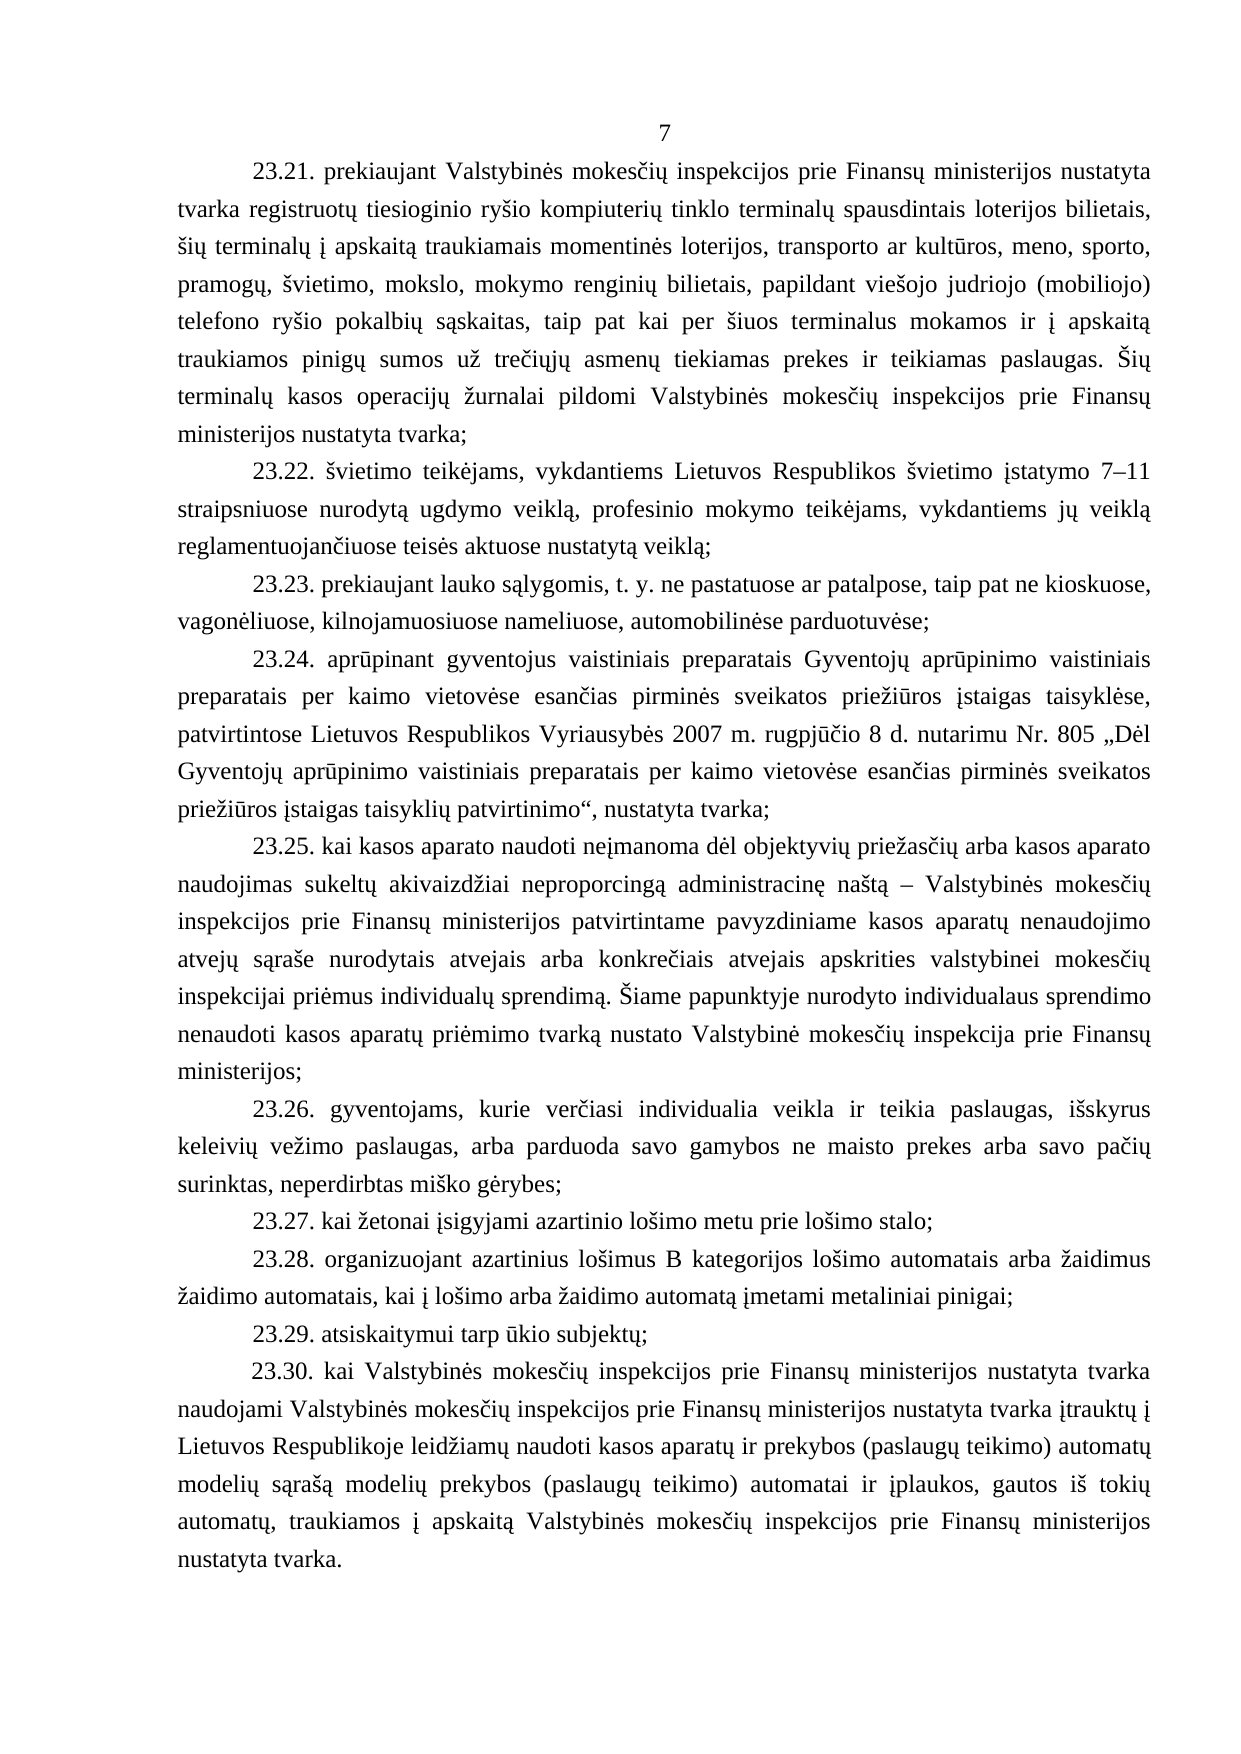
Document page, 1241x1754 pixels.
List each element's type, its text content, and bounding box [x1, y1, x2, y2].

text 23.27. kai žetonai įsigyjami azartinio lošimo metu prie lošimo stalo; [177, 1198, 1152, 1235]
text 23.30. kai Valstybinės mokesčių inspekcijos prie Finansų ministerijos nustatyta tvarka naudojami Valstybinės mokesčių inspekcijos prie Finansų ministerijos nustatyta tvarka įtrauktų į Lietuvos Respublikoje leidžiamų naudoti kasos aparatų ir prekybos (paslaugų teikimo) automatų modelių sąrašą modelių prekybos (paslaugų teikimo) automatai ir įplaukos, gautos iš tokių automatų, traukiamos į apskaitą Valstybinės mokesčių inspekcijos prie Finansų ministerijos nustatyta tvarka. [177, 1348, 1152, 1573]
text 23.28. organizuojant azartinius lošimus B kategorijos lošimo automatais arba žaidimus žaidimo automatais, kai į lošimo arba žaidimo automatą įmetami metaliniai pinigai; [177, 1235, 1152, 1310]
text 23.25. kai kasos aparato naudoti neįmanoma dėl objektyvių priežasčių arba kasos aparato naudojimas sukeltų akivaizdžiai neproporcingą administracinę naštą – Valstybinės mokesčių inspekcijos prie Finansų ministerijos patvirtintame pavyzdiniame kasos aparatų nenaudojimo atvejų sąraše nurodytais atvejais arba konkrečiais atvejais apskrities valstybinei mokesčių inspekcijai priėmus individualų sprendimą. Šiame papunktyje nurodyto individualaus sprendimo nenaudoti kasos aparatų priėmimo tvarką nustato Valstybinė mokesčių inspekcija prie Finansų ministerijos; [177, 823, 1152, 1085]
text 23.26. gyventojams, kurie verčiasi individualia veikla ir teikia paslaugas, išskyrus keleivių vežimo paslaugas, arba parduoda savo gamybos ne maisto prekes arba savo pačių surinktas, neperdirbtas miško gėrybes; [177, 1085, 1152, 1198]
text 23.21. prekiaujant Valstybinės mokesčių inspekcijos prie Finansų ministerijos nustatyta tvarka registruotų tiesioginio ryšio kompiuterių tinklo terminalų spausdintais loterijos bilietais, šių terminalų į apskaitą traukiamais momentinės loterijos, transporto ar kultūros, meno, sporto, pramogų, švietimo, mokslo, mokymo renginių bilietais, papildant viešojo judriojo (mobiliojo) telefono ryšio pokalbių sąskaitas, taip pat kai per šiuos terminalus mokamos ir į apskaitą traukiamos pinigų sumos už trečiųjų asmenų tiekiamas prekes ir teikiamas paslaugas. Šių terminalų kasos operacijų žurnalai pildomi Valstybinės mokesčių inspekcijos prie Finansų ministerijos nustatyta tvarka; [177, 148, 1152, 448]
text 23.29. atsiskaitymui tarp ūkio subjektų; [177, 1310, 1152, 1348]
text 23.24. aprūpinant gyventojus vaistiniais preparatais Gyventojų aprūpinimo vaistiniais preparatais per kaimo vietovėse esančias pirminės sveikatos priežiūros įstaigas taisyklėse, patvirtintose Lietuvos Respublikos Vyriausybės 2007 m. rugpjūčio 8 d. nutarimu Nr. 805 „Dėl Gyventojų aprūpinimo vaistiniais preparatais per kaimo vietovėse esančias pirminės sveikatos priežiūros įstaigas taisyklių patvirtinimo“, nustatyta tvarka; [177, 635, 1152, 823]
text 23.22. švietimo teikėjams, vykdantiems Lietuvos Respublikos švietimo įstatymo 7–11 straipsniuose nurodytą ugdymo veiklą, profesinio mokymo teikėjams, vykdantiems jų veiklą reglamentuojančiuose teisės aktuose nustatytą veiklą; [177, 448, 1152, 560]
text 23.23. prekiaujant lauko sąlygomis, t. y. ne pastatuose ar patalpose, taip pat ne kioskuose, vagonėliuose, kilnojamuosiuose nameliuose, automobilinėse parduotuvėse; [177, 560, 1152, 635]
